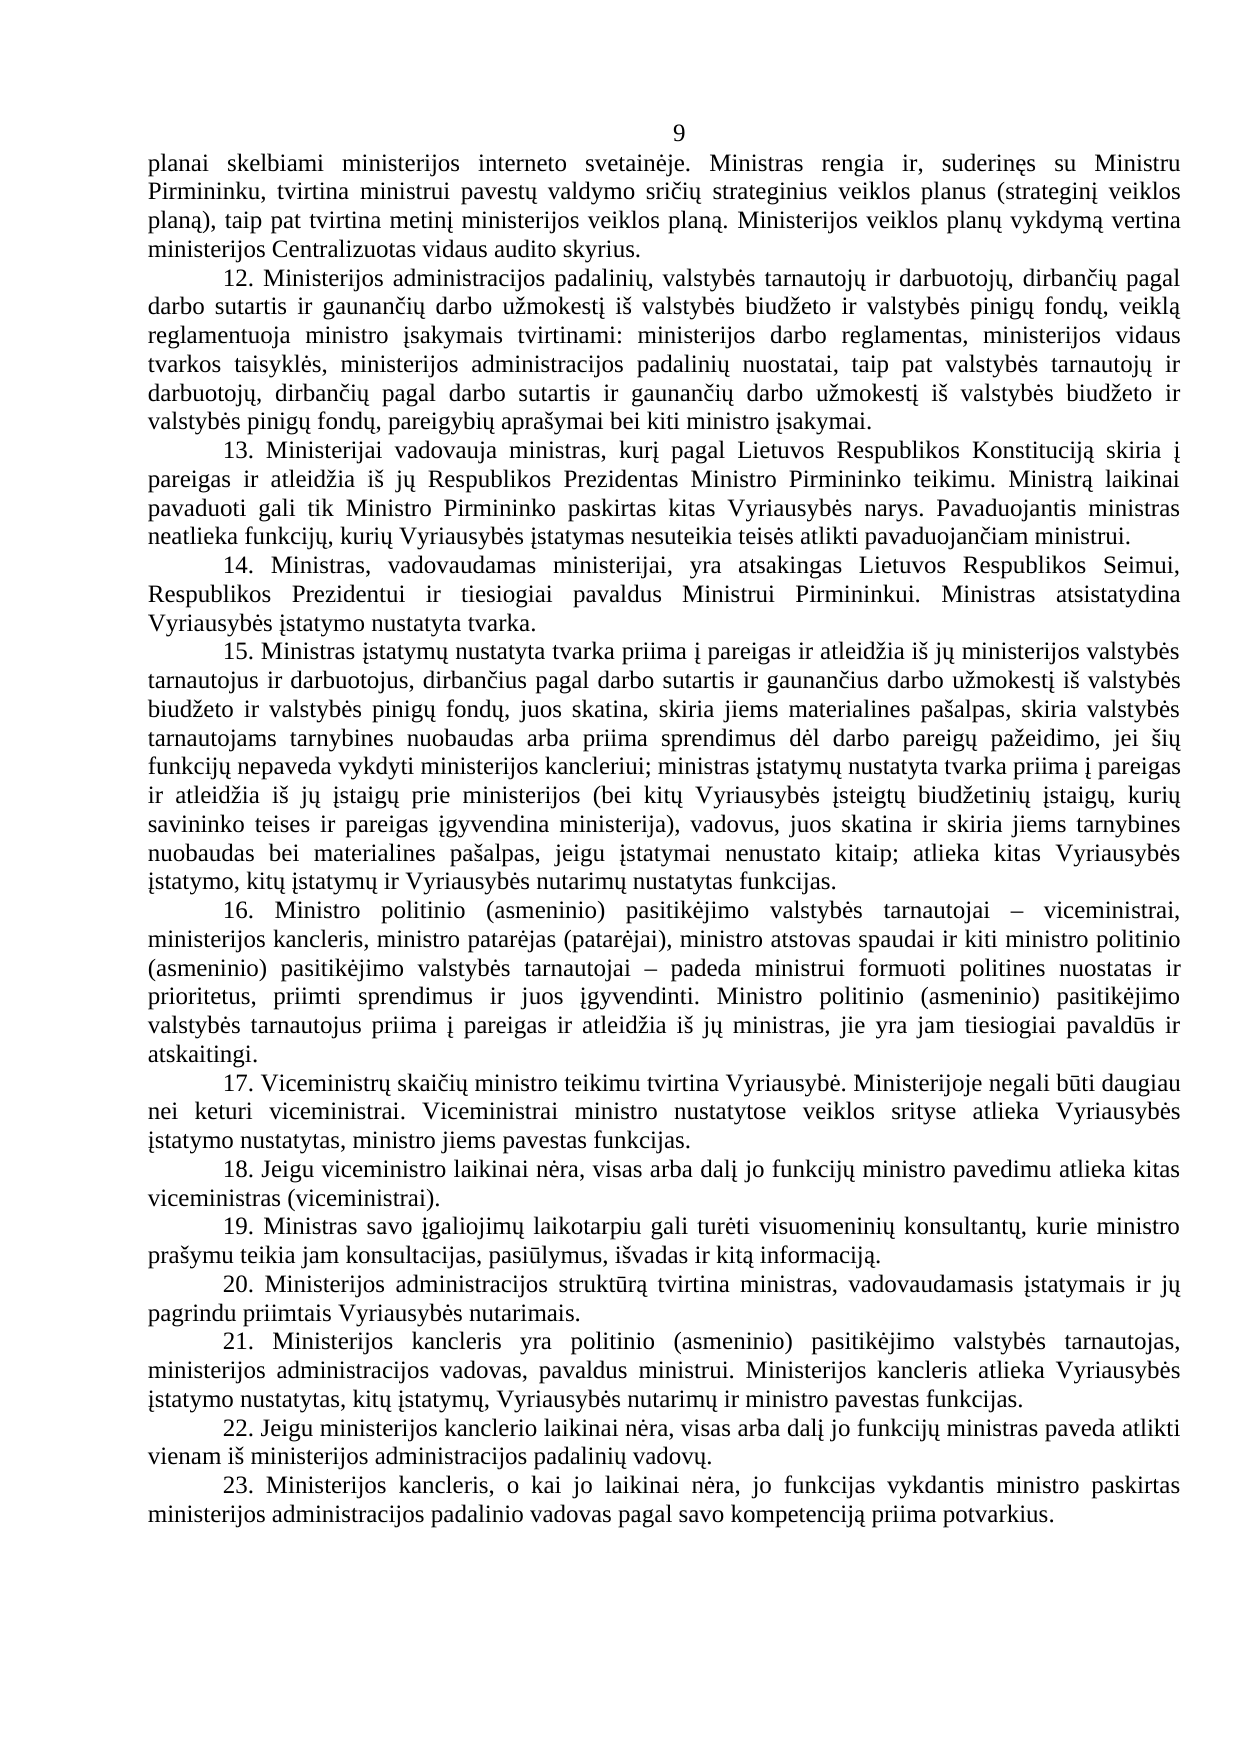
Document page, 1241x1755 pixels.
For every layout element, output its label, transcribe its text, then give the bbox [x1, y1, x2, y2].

text 13. Ministerijai vadovauja ministras, kurį pagal Lietuvos Respublikos Konstituciją skiria į pareigas ir atleidžia iš jų Respublikos Prezidentas Ministro Pirmininko teikimu. Ministrą laikinai pavaduoti gali tik Ministro Pirmininko paskirtas kitas Vyriausybės narys. Pavaduojantis ministras neatlieka funkcijų, kurių Vyriausybės įstatymas nesuteikia teisės atlikti pavaduojančiam ministrui. [148, 435, 1181, 550]
text 14. Ministras, vadovaudamas ministerijai, yra atsakingas Lietuvos Respublikos Seimui, Respublikos Prezidentui ir tiesiogiai pavaldus Ministrui Pirmininkui. Ministras atsistatydina Vyriausybės įstatymo nustatyta tvarka. [148, 550, 1181, 636]
text 19. Ministras savo įgaliojimų laikotarpiu gali turėti visuomeninių konsultantų, kurie ministro prašymu teikia jam konsultacijas, pasiūlymus, išvadas ir kitą informaciją. [148, 1211, 1181, 1269]
text 18. Jeigu viceministro laikinai nėra, visas arba dalį jo funkcijų ministro pavedimu atlieka kitas viceministras (viceministrai). [148, 1154, 1181, 1211]
text 17. Viceministrų skaičių ministro teikimu tvirtina Vyriausybė. Ministerijoje negali būti daugiau nei keturi viceministrai. Viceministrai ministro nustatytose veiklos srityse atlieka Vyriausybės įstatymo nustatytas, ministro jiems pavestas funkcijas. [148, 1068, 1181, 1154]
text 21. Ministerijos kancleris yra politinio (asmeninio) pasitikėjimo valstybės tarnautojas, ministerijos administracijos vadovas, pavaldus ministrui. Ministerijos kancleris atlieka Vyriausybės įstatymo nustatytas, kitų įstatymų, Vyriausybės nutarimų ir ministro pavestas funkcijas. [148, 1326, 1181, 1413]
text 16. Ministro politinio (asmeninio) pasitikėjimo valstybės tarnautojai – viceministrai, ministerijos kancleris, ministro patarėjas (patarėjai), ministro atstovas spaudai ir kiti ministro politinio (asmeninio) pasitikėjimo valstybės tarnautojai – padeda ministrui formuoti politines nuostatas ir prioritetus, priimti sprendimus ir juos įgyvendinti. Ministro politinio (asmeninio) pasitikėjimo valstybės tarnautojus priima į pareigas ir atleidžia iš jų ministras, jie yra jam tiesiogiai pavaldūs ir atskaitingi. [148, 895, 1181, 1068]
text planai skelbiami ministerijos interneto svetainėje. Ministras rengia ir, suderinęs su Ministru Pirmininku, tvirtina ministrui pavestų valdymo sričių strateginius veiklos planus (strateginį veiklos planą), taip pat tvirtina metinį ministerijos veiklos planą. Ministerijos veiklos planų vykdymą vertina ministerijos Centralizuotas vidaus audito skyrius. [148, 148, 1181, 263]
text 12. Ministerijos administracijos padalinių, valstybės tarnautojų ir darbuotojų, dirbančių pagal darbo sutartis ir gaunančių darbo užmokestį iš valstybės biudžeto ir valstybės pinigų fondų, veiklą reglamentuoja ministro įsakymais tvirtinami: ministerijos darbo reglamentas, ministerijos vidaus tvarkos taisyklės, ministerijos administracijos padalinių nuostatai, taip pat valstybės tarnautojų ir darbuotojų, dirbančių pagal darbo sutartis ir gaunančių darbo užmokestį iš valstybės biudžeto ir valstybės pinigų fondų, pareigybių aprašymai bei kiti ministro įsakymai. [148, 263, 1181, 435]
text 22. Jeigu ministerijos kanclerio laikinai nėra, visas arba dalį jo funkcijų ministras paveda atlikti vienam iš ministerijos administracijos padalinių vadovų. [148, 1413, 1181, 1470]
text 15. Ministras įstatymų nustatyta tvarka priima į pareigas ir atleidžia iš jų ministerijos valstybės tarnautojus ir darbuotojus, dirbančius pagal darbo sutartis ir gaunančius darbo užmokestį iš valstybės biudžeto ir valstybės pinigų fondų, juos skatina, skiria jiems materialines pašalpas, skiria valstybės tarnautojams tarnybines nuobaudas arba priima sprendimus dėl darbo pareigų pažeidimo, jei šių funkcijų nepaveda vykdyti ministerijos kancleriui; ministras įstatymų nustatyta tvarka priima į pareigas ir atleidžia iš jų įstaigų prie ministerijos (bei kitų Vyriausybės įsteigtų biudžetinių įstaigų, kurių savininko teises ir pareigas įgyvendina ministerija), vadovus, juos skatina ir skiria jiems tarnybines nuobaudas bei materialines pašalpas, jeigu įstatymai nenustato kitaip; atlieka kitas Vyriausybės įstatymo, kitų įstatymų ir Vyriausybės nutarimų nustatytas funkcijas. [148, 636, 1181, 895]
text 23. Ministerijos kancleris, o kai jo laikinai nėra, jo funkcijas vykdantis ministro paskirtas ministerijos administracijos padalinio vadovas pagal savo kompetenciją priima potvarkius. [148, 1470, 1181, 1528]
text 20. Ministerijos administracijos struktūrą tvirtina ministras, vadovaudamasis įstatymais ir jų pagrindu priimtais Vyriausybės nutarimais. [148, 1269, 1181, 1326]
